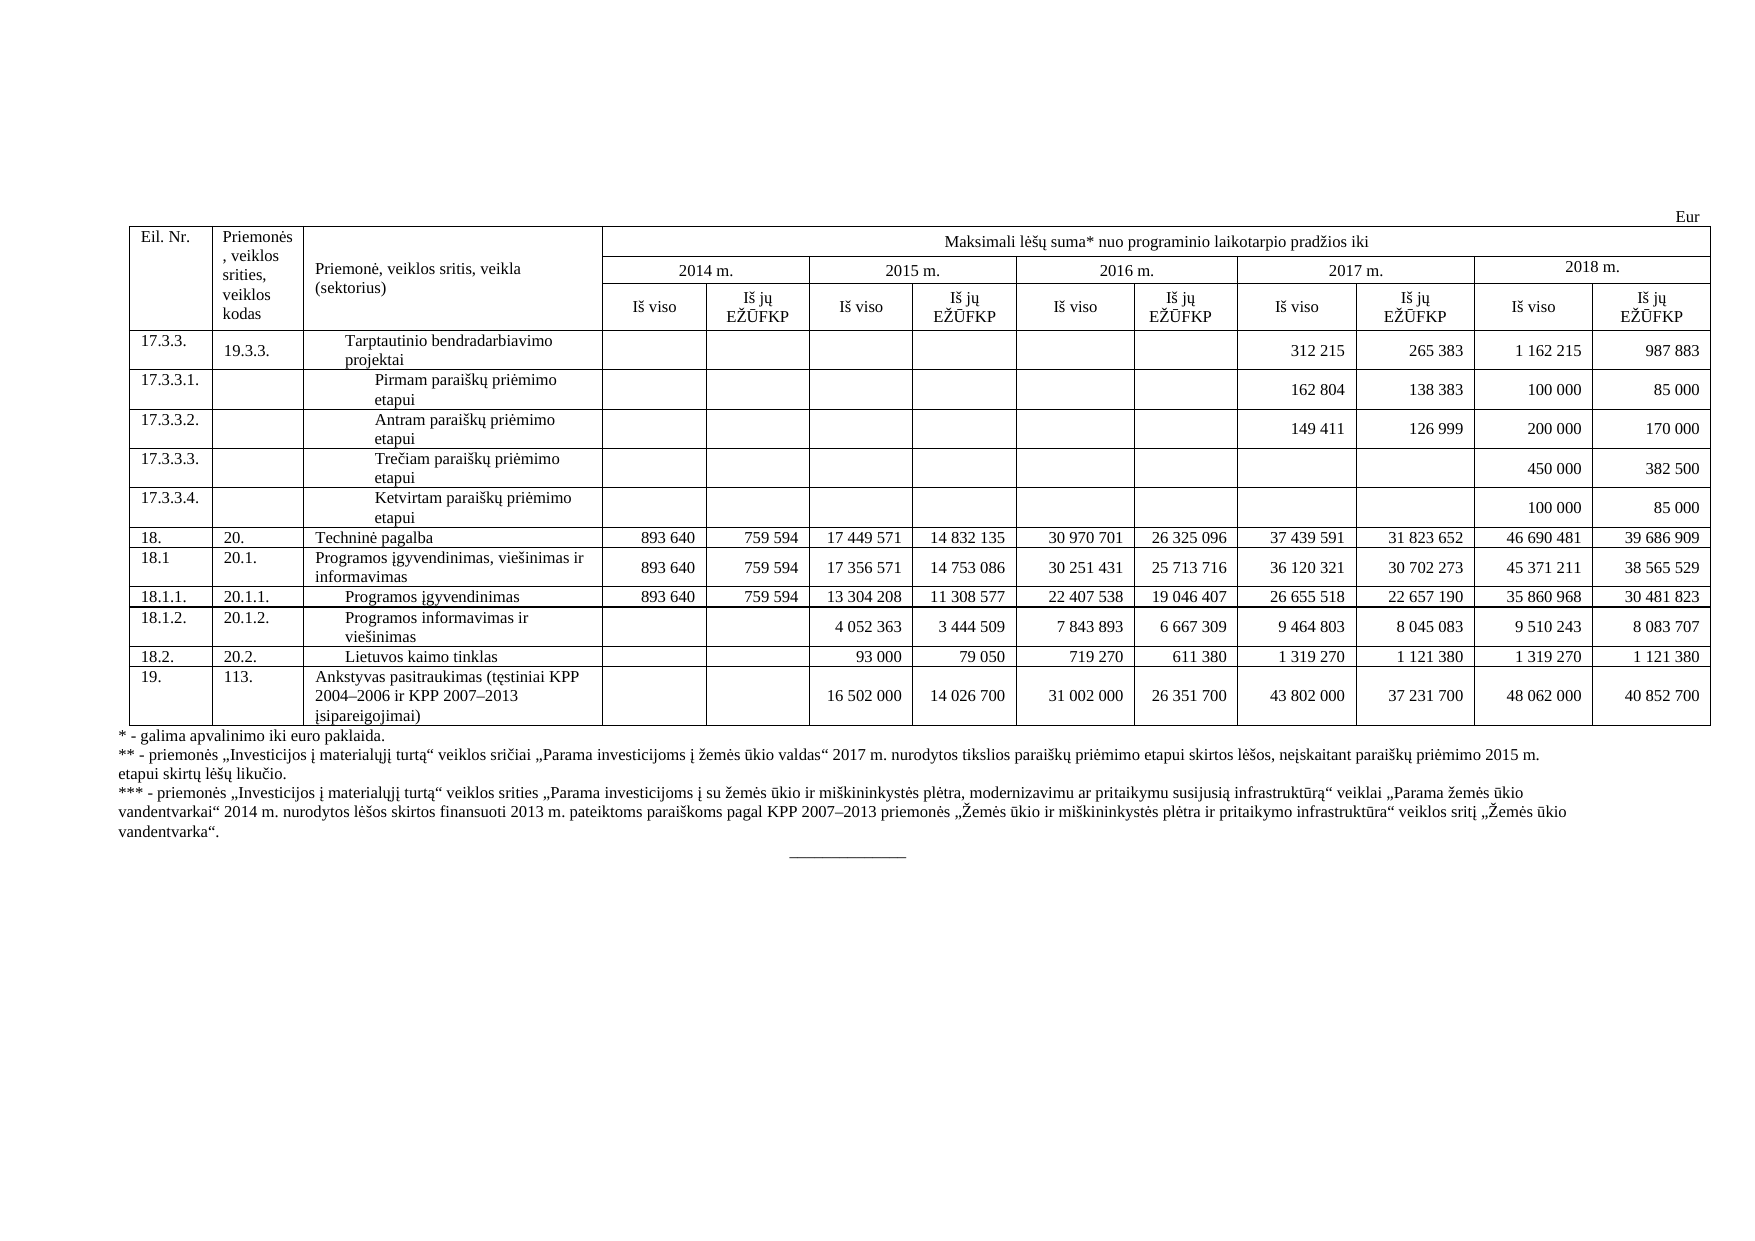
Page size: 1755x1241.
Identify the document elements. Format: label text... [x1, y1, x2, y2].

table_cell [707, 667, 809, 724]
table_cell 162 804 [1238, 370, 1356, 408]
table_cell 22 657 190 [1357, 587, 1474, 606]
table_cell 611 380 [1135, 647, 1237, 666]
table_cell [603, 667, 706, 724]
table_cell 8 045 083 [1357, 608, 1474, 646]
table_cell 9 464 803 [1238, 608, 1356, 646]
text ** - priemonės „Investicijos į materialųjį turtą“ veiklos sričiai „Parama investicijoms į žemės ūkio valdas“ 2017 m. nurodytos tikslios paraiškų priėmimo etapui skirtos lėšos, neįskaitant paraiškų priėmimo 2015 m. etapui skirtų lėšų likučio. [118, 745, 1577, 783]
table_cell 93 000 [810, 647, 912, 666]
table_cell 19 046 407 [1135, 587, 1237, 606]
table_header Eur [1593, 207, 1711, 226]
table_cell 893 640 [603, 528, 706, 547]
table_cell [1135, 331, 1237, 369]
table_cell 30 970 701 [1017, 528, 1134, 547]
table_cell 20.1.1. [213, 587, 303, 606]
table_cell 1 121 380 [1593, 647, 1710, 666]
table_cell 22 407 538 [1017, 587, 1134, 606]
table_cell 17.3.3.3. [130, 449, 212, 487]
table_cell Iš viso [1017, 284, 1134, 330]
table_cell [707, 488, 809, 527]
table_cell 1 121 380 [1357, 647, 1474, 666]
table_cell 30 251 431 [1017, 548, 1134, 586]
table_cell [603, 608, 706, 646]
table_cell [913, 488, 1016, 527]
table_cell [603, 331, 706, 369]
table_cell 20. [213, 528, 303, 547]
table_cell Iš jų EŽŪFKP [1135, 284, 1237, 330]
table_cell Programos įgyvendinimas [304, 587, 602, 606]
table_cell Iš jų EŽŪFKP [913, 284, 1016, 330]
table_cell 6 667 309 [1135, 608, 1237, 646]
table_cell 30 702 273 [1357, 548, 1474, 586]
table_cell 2016 m. [1017, 257, 1237, 283]
table_header [1474, 207, 1592, 226]
table_cell 2018 m. [1475, 257, 1710, 283]
table_cell 39 686 909 [1593, 528, 1710, 547]
table_cell [1017, 449, 1134, 487]
table_cell [913, 331, 1016, 369]
table_cell 18.1 [130, 548, 212, 586]
table_cell Programos informavimas ir viešinimas [304, 608, 602, 646]
table_cell 31 002 000 [1017, 667, 1134, 724]
table_cell 17.3.3.1. [130, 370, 212, 408]
table_cell [1017, 488, 1134, 527]
table_cell [913, 449, 1016, 487]
table_cell 25 713 716 [1135, 548, 1237, 586]
table_cell [913, 410, 1016, 448]
table_cell [1238, 488, 1356, 527]
table_cell Iš viso [603, 284, 706, 330]
table_cell 48 062 000 [1475, 667, 1592, 724]
table_cell 113. [213, 667, 303, 724]
table_cell 450 000 [1475, 449, 1592, 487]
table_cell Pirmam paraiškų priėmimo etapui [304, 370, 602, 408]
table_cell 2017 m. [1238, 257, 1474, 283]
table_cell 2014 m. [603, 257, 809, 283]
table_cell 16 502 000 [810, 667, 912, 724]
table_cell 17 449 571 [810, 528, 912, 547]
table_cell [1357, 488, 1474, 527]
table_cell 8 083 707 [1593, 608, 1710, 646]
table_cell 18. [130, 528, 212, 547]
table_cell 79 050 [913, 647, 1016, 666]
table_cell [1357, 449, 1474, 487]
table_cell 4 052 363 [810, 608, 912, 646]
table_cell 19.3.3. [213, 331, 303, 369]
table_cell [913, 370, 1016, 408]
table_cell 138 383 [1357, 370, 1474, 408]
table_cell 265 383 [1357, 331, 1474, 369]
table_cell 35 860 968 [1475, 587, 1592, 606]
table_cell 1 162 215 [1475, 331, 1592, 369]
table_cell 31 823 652 [1357, 528, 1474, 547]
table_header [1134, 207, 1238, 226]
table_cell 45 371 211 [1475, 548, 1592, 586]
table_cell 149 411 [1238, 410, 1356, 448]
table_cell 312 215 [1238, 331, 1356, 369]
table_cell 36 120 321 [1238, 548, 1356, 586]
table_cell [1017, 410, 1134, 448]
table_cell [707, 449, 809, 487]
table_cell 26 325 096 [1135, 528, 1237, 547]
table_cell [810, 370, 912, 408]
table_header [603, 207, 1016, 226]
table_cell 43 802 000 [1238, 667, 1356, 724]
table_cell 1 319 270 [1475, 647, 1592, 666]
text ______________ [118, 841, 1577, 860]
table_cell [810, 331, 912, 369]
table_cell Programos įgyvendinimas, viešinimas ir informavimas [304, 548, 602, 586]
table_cell Iš viso [810, 284, 912, 330]
table_cell 17.3.3.4. [130, 488, 212, 527]
table_cell [213, 370, 303, 408]
table_cell Antram paraiškų priėmimo etapui [304, 410, 602, 448]
table_cell 170 000 [1593, 410, 1710, 448]
table_cell 14 832 135 [913, 528, 1016, 547]
table_cell 20.1. [213, 548, 303, 586]
table_cell 759 594 [707, 548, 809, 586]
table_cell 759 594 [707, 587, 809, 606]
table_cell 7 843 893 [1017, 608, 1134, 646]
table_cell 100 000 [1475, 370, 1592, 408]
table_cell 987 883 [1593, 331, 1710, 369]
table_cell 759 594 [707, 528, 809, 547]
table_cell [810, 488, 912, 527]
table_cell Priemonė, veiklos sritis, veikla (sektorius) [304, 227, 602, 330]
text *** - priemonės „Investicijos į materialųjį turtą“ veiklos srities „Parama investicijoms į su žemės ūkio ir miškininkystės plėtra, modernizavimu ar pritaikymu susijusią infrastruktūrą“ veiklai „Parama žemės ūkio vandentvarkai“ 2014 m. nurodytos lėšos skirtos finansuoti 2013 m. pateiktoms paraiškoms pagal KPP 2007–2013 priemonės „Žemės ūkio ir miškininkystės plėtra ir pritaikymo infrastruktūra“ veiklos sritį „Žemės ūkio vandentvarka“. [118, 783, 1577, 841]
table_cell Iš viso [1475, 284, 1592, 330]
table_cell 85 000 [1593, 370, 1710, 408]
table_cell 9 510 243 [1475, 608, 1592, 646]
table_cell [707, 370, 809, 408]
table_cell 382 500 [1593, 449, 1710, 487]
table_cell 893 640 [603, 548, 706, 586]
table_cell 37 439 591 [1238, 528, 1356, 547]
table_cell 17 356 571 [810, 548, 912, 586]
table_cell 17.3.3.2. [130, 410, 212, 448]
table_cell 37 231 700 [1357, 667, 1474, 724]
table_cell Priemonės, veiklos srities, veiklos kodas [213, 227, 303, 330]
table_cell 30 481 823 [1593, 587, 1710, 606]
table_cell [707, 608, 809, 646]
table_cell 11 308 577 [913, 587, 1016, 606]
table_cell 85 000 [1593, 488, 1710, 527]
table_cell [1017, 370, 1134, 408]
table_cell Lietuvos kaimo tinklas [304, 647, 602, 666]
table_header [212, 207, 304, 226]
table_cell Iš jų EŽŪFKP [1593, 284, 1710, 330]
table_cell 46 690 481 [1475, 528, 1592, 547]
table_cell [213, 410, 303, 448]
table_cell 126 999 [1357, 410, 1474, 448]
table_cell [707, 647, 809, 666]
table_cell [603, 410, 706, 448]
table_header [1356, 207, 1474, 226]
table_header [1016, 207, 1134, 226]
table_cell Iš viso [1238, 284, 1356, 330]
table_cell 40 852 700 [1593, 667, 1710, 724]
table_cell [1135, 410, 1237, 448]
table_cell [603, 647, 706, 666]
table_cell 26 655 518 [1238, 587, 1356, 606]
table_cell [707, 410, 809, 448]
table_cell Maksimali lėšų suma* nuo programinio laikotarpio pradžios iki [603, 227, 1710, 256]
table_cell [1135, 449, 1237, 487]
table_cell 200 000 [1475, 410, 1592, 448]
table_cell [213, 488, 303, 527]
table_cell 18.1.1. [130, 587, 212, 606]
table_cell 26 351 700 [1135, 667, 1237, 724]
table_cell Tarptautinio bendradarbiavimo projektai [304, 331, 602, 369]
table_cell 14 753 086 [913, 548, 1016, 586]
table_header [1238, 207, 1356, 226]
table_cell 14 026 700 [913, 667, 1016, 724]
table_cell [1017, 331, 1134, 369]
table_header [129, 207, 212, 226]
table_cell [603, 370, 706, 408]
table_cell Trečiam paraiškų priėmimo etapui [304, 449, 602, 487]
table_cell 3 444 509 [913, 608, 1016, 646]
table_cell Techninė pagalba [304, 528, 602, 547]
table_header [304, 207, 603, 226]
text * - galima apvalinimo iki euro paklaida. [118, 726, 1577, 745]
table_cell [603, 449, 706, 487]
table_cell 13 304 208 [810, 587, 912, 606]
table_cell 719 270 [1017, 647, 1134, 666]
table_cell [1135, 370, 1237, 408]
table_cell Iš jų EŽŪFKP [707, 284, 809, 330]
table_cell [810, 449, 912, 487]
table_cell Iš jų EŽŪFKP [1357, 284, 1474, 330]
table_cell 17.3.3. [130, 331, 212, 369]
table_cell 2015 m. [810, 257, 1016, 283]
table_cell 19. [130, 667, 212, 724]
table_cell 100 000 [1475, 488, 1592, 527]
table_cell [707, 331, 809, 369]
table_cell [1238, 449, 1356, 487]
table_cell Ketvirtam paraiškų priėmimo etapui [304, 488, 602, 527]
table_cell 20.2. [213, 647, 303, 666]
table_cell [213, 449, 303, 487]
table_cell [810, 410, 912, 448]
table_cell Ankstyvas pasitraukimas (tęstiniai KPP 2004–2006 ir KPP 2007–2013 įsipareigojimai) [304, 667, 602, 724]
table_cell Eil. Nr. [130, 227, 212, 330]
table_cell 38 565 529 [1593, 548, 1710, 586]
table_cell [603, 488, 706, 527]
table_cell 18.2. [130, 647, 212, 666]
table_cell 1 319 270 [1238, 647, 1356, 666]
table_cell 20.1.2. [213, 608, 303, 646]
table_cell [1135, 488, 1237, 527]
table_cell 18.1.2. [130, 608, 212, 646]
table_cell 893 640 [603, 587, 706, 606]
